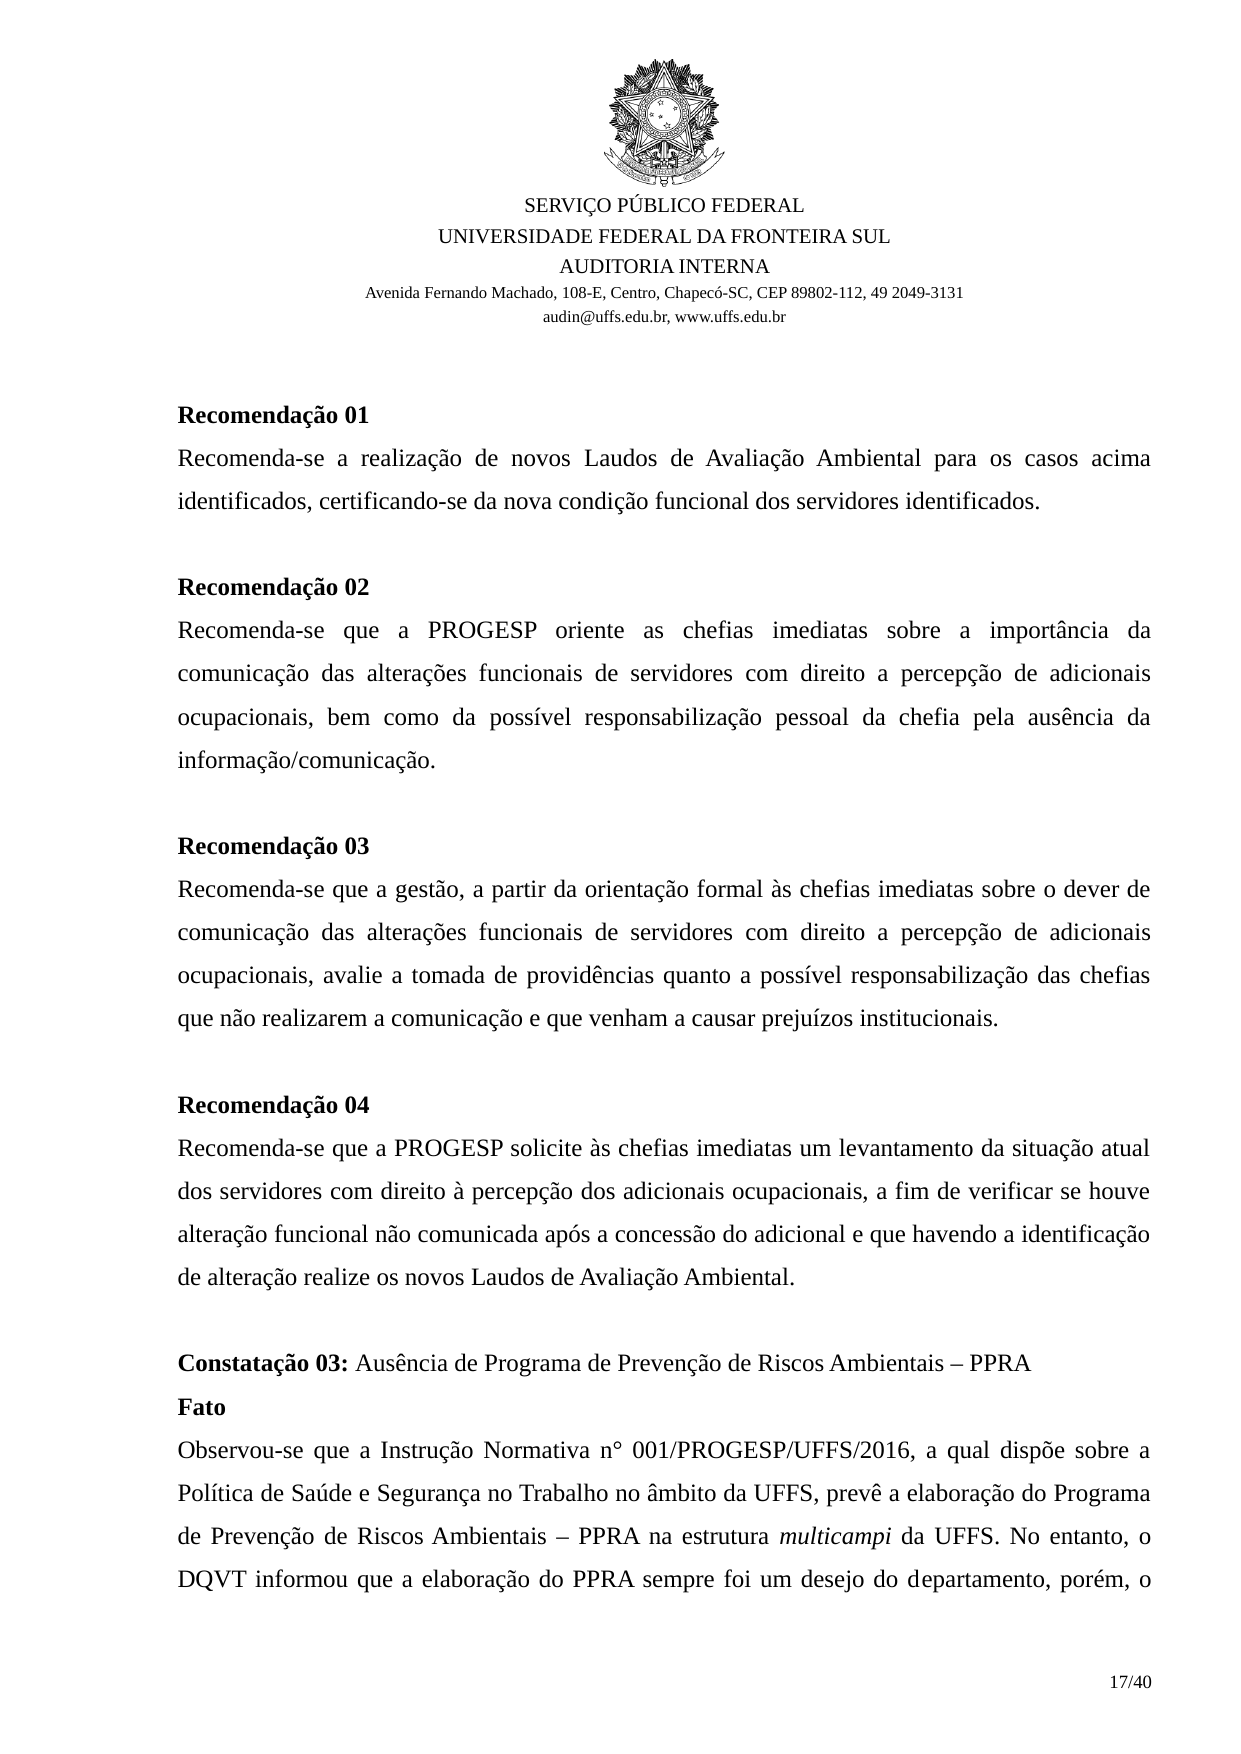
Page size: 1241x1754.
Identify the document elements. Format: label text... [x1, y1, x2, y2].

text Recomendação 03 [177, 831, 1152, 860]
text Recomendação 02 [177, 572, 1152, 601]
text Observou-se que a Instrução Normativa n° 001/PROGESP/UFFS/2016, a qual dispõe sobre a Política de Saúde e Segurança no Trabalho no âmbito da UFFS, prevê a elaboração do Programa de Prevenção de Riscos Ambientais – PPRA na estrutura multicampi da UFFS. No entanto, o DQVT informou que a elaboração do PPRA sempre foi um desejo do departamento, porém, o [177, 1435, 1152, 1593]
text Fato [177, 1392, 1152, 1420]
text Recomendação 04 [177, 1090, 1152, 1118]
text Recomenda-se que a gestão, a partir da orientação formal às chefias imediatas sobre o dever de comunicação das alterações funcionais de servidores com direito a percepção de adicionais ocupacionais, avalie a tomada de providências quanto a possível responsabilização das chefias que não realizarem a comunicação e que venham a causar prejuízos institucionais. [177, 874, 1152, 1032]
text Recomenda-se a realização de novos Laudos de Avaliação Ambiental para os casos acima identificados, certificando-se da nova condição funcional dos servidores identificados. [177, 443, 1152, 515]
text Recomendação 01 [177, 400, 1152, 428]
text Constatação 03: Ausência de Programa de Prevenção de Riscos Ambientais – PPRA [177, 1348, 1152, 1377]
text Recomenda-se que a PROGESP oriente as chefias imediatas sobre a importância da comunicação das alterações funcionais de servidores com direito a percepção de adicionais ocupacionais, bem como da possível responsabilização pessoal da chefia pela ausência da informação/comunicação. [177, 615, 1152, 773]
text Recomenda-se que a PROGESP solicite às chefias imediatas um levantamento da situação atual dos servidores com direito à percepção dos adicionais ocupacionais, a fim de verificar se houve alteração funcional não comunicada após a concessão do adicional e que havendo a identificação de alteração realize os novos Laudos de Avaliação Ambiental. [177, 1133, 1152, 1291]
